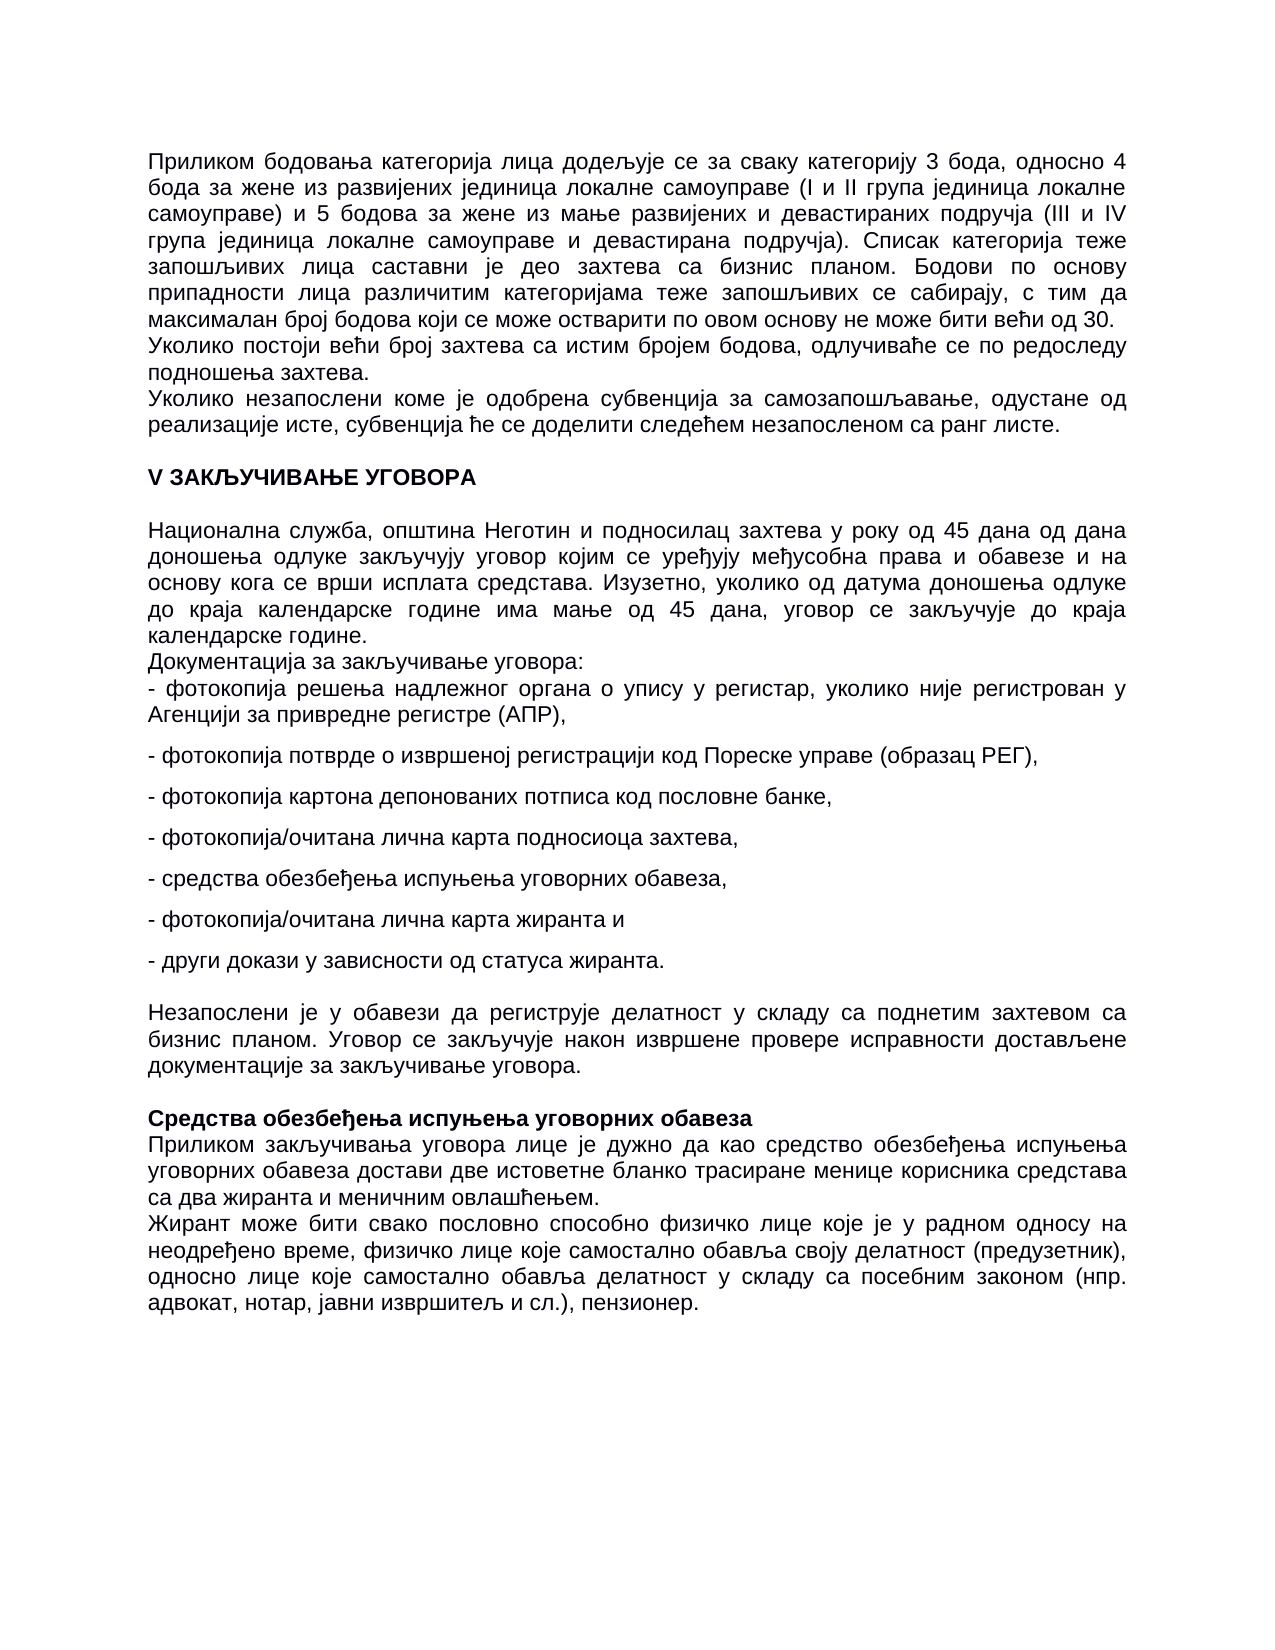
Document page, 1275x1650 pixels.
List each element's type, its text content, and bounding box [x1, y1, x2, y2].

text Уколико постоји већи број захтева са истим бројем бодова, одлучиваће се по редоследу подношења захтева. [148, 332, 1127, 385]
text - фотокопија/очитана лична карта подносиоца захтева, [148, 824, 1127, 850]
text Приликом бодовања категорија лица додељује се за сваку категорију 3 бода, односно 4 бода за жене из развијених јединица локалне самоуправе (I и II група јединица локалне самоуправе) и 5 бодова за жене из мање развијених и девастираних подручја (III и IV група јединица локалне самоуправе и девастирана подручја). Списак категорија теже запошљивих лица саставни је део захтева са бизнис планом. Бодови по основу припадности лица различитим категоријама теже запошљивих се сабирају, с тим да максималан број бодова који се може остварити по овом основу не може бити већи од 30. [148, 148, 1127, 332]
text V ЗАКЉУЧИВАЊЕ УГОВОРА [148, 464, 1127, 490]
text Средства обезбеђења испуњења уговорних обавеза [148, 1105, 1127, 1131]
text - фотокопија/очитана лична карта жиранта и [148, 906, 1127, 932]
text Жирант може бити свако пословно способно физичко лице које је у радном односу на неодређено време, физичко лице које самостално обавља своју делатност (предузетник), односно лице које самостално обавља делатност у складу са посебним законом (нпр. адвокат, нотар, јавни извршитељ и сл.), пензионер. [148, 1210, 1127, 1316]
text Уколико незапослени коме је одобрена субвенција за самозапошљавање, одустане од реализације исте, субвенција ће се доделити следећем незапосленом са ранг листе. [148, 385, 1127, 437]
text - средства обезбеђења испуњења уговорних обавеза, [148, 865, 1127, 891]
text - фотокопија потврдe о извршеној регистрацији код Пореске управе (образац РЕГ), [148, 742, 1127, 768]
text Незапослени је у обавези да региструје делатност у складу са поднетим захтевом са бизнис планом. Уговор се закључује након извршене провере исправности достављене документације за закључивање уговора. [148, 999, 1127, 1078]
text - фотокопија картона депонованих потписа код пословне банке, [148, 783, 1127, 809]
text - други докази у зависности од статуса жиранта. [148, 947, 1127, 973]
text Документација за закључивање уговора: [148, 648, 1127, 675]
text - фотокопија решења надлежног органа о упису у регистар, уколико ниje регистрован у Агенцији за привредне регистре (АПР), [148, 675, 1127, 727]
text Приликом закључивања уговора лице је дужно да као средство обезбеђења испуњења уговорних обавеза достави две истоветне бланко трасиране менице корисника средстава са два жиранта и меничним овлашћењем. [148, 1131, 1127, 1210]
text Национална служба, општина Неготин и подносилац захтева у року од 45 дана од дана доношења одлуке закључују уговор којим се уређују међусобна права и обавезе и на основу кога се врши исплата средстава. Изузетно, уколико од датума доношења одлуке до краја календарске године има мање од 45 дана, уговор се закључује до краја календарске године. [148, 517, 1127, 648]
